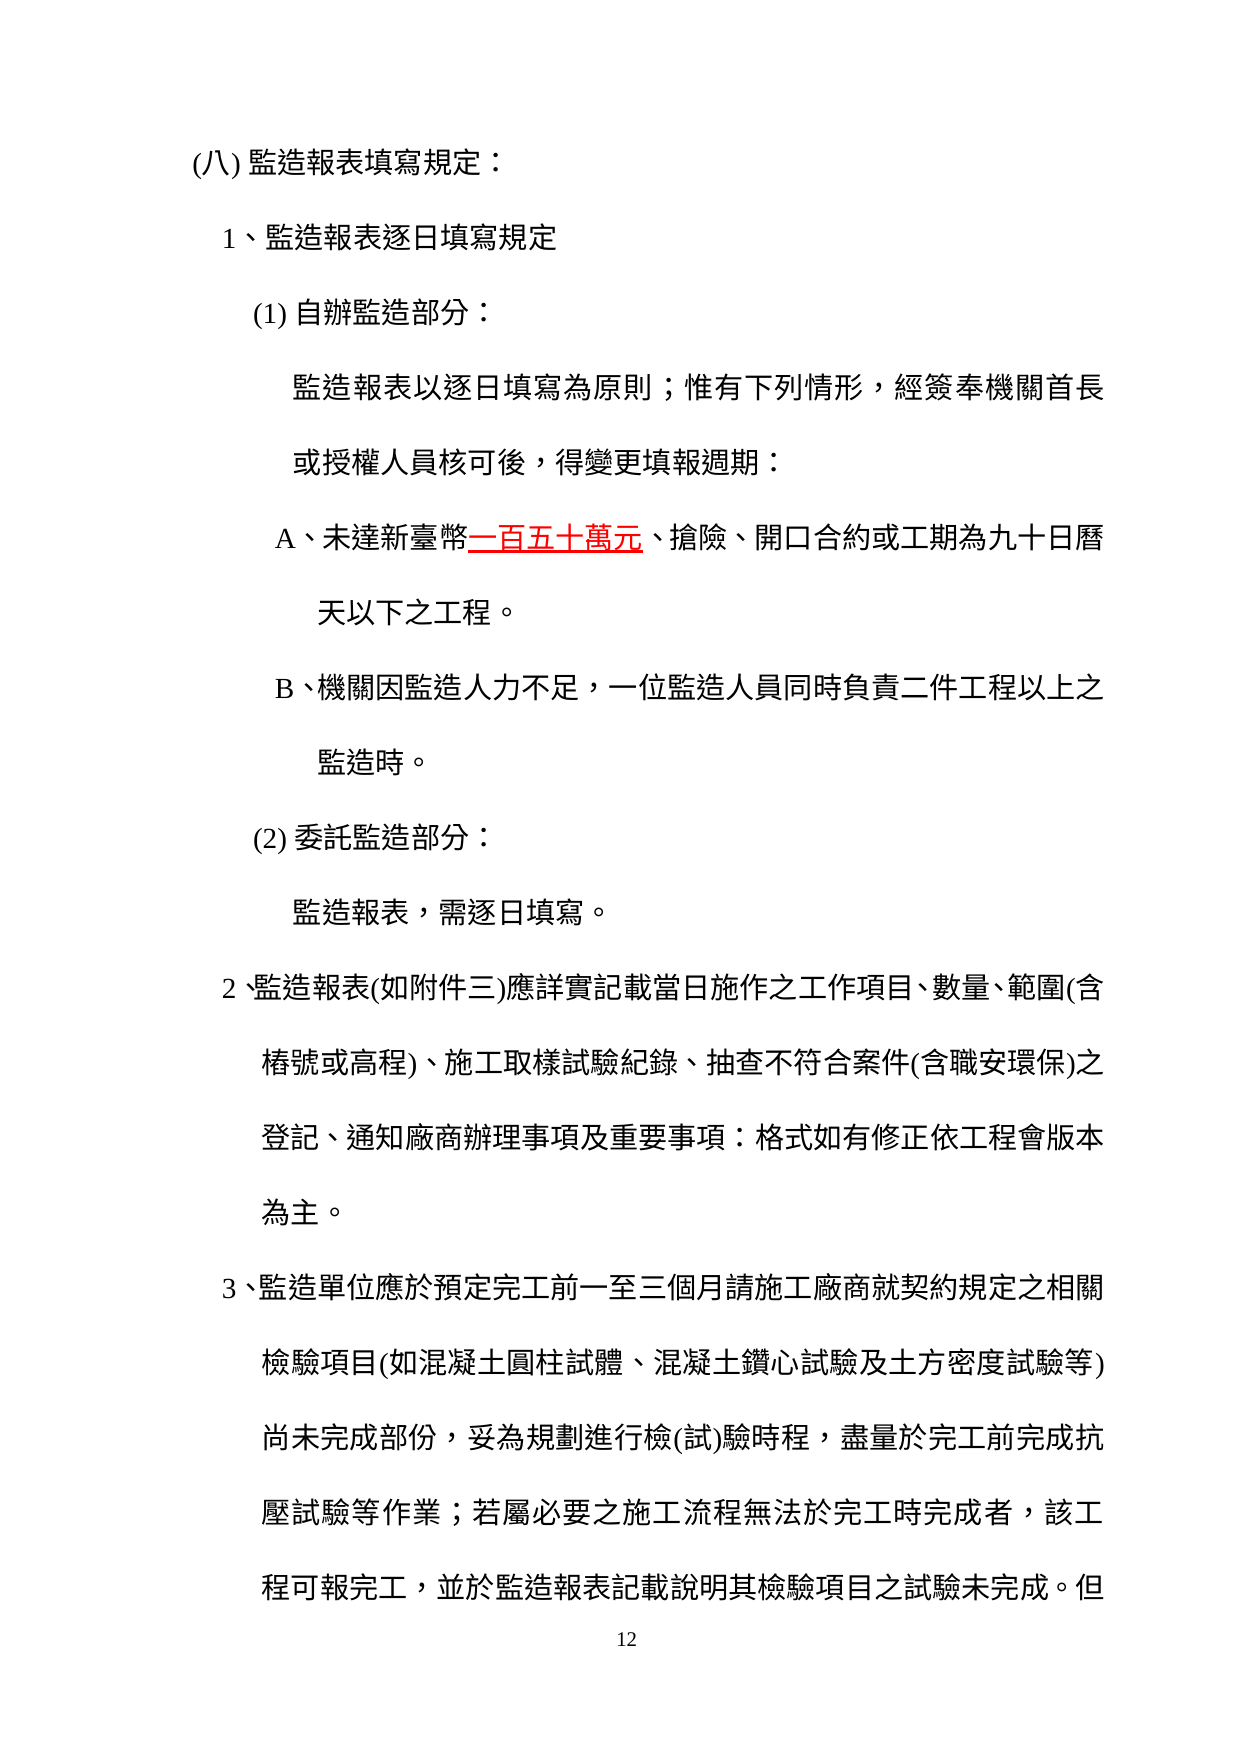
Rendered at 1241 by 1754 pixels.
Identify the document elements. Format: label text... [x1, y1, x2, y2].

text 1、監造報表逐日填寫規定 [222, 198, 1104, 273]
text (1) 自辦監造部分： [253, 273, 1104, 348]
text B、機關因監造人力不足，一位監造人員同時負責二件工程以上之監造時。 [274, 648, 1104, 798]
text 2、監造報表(如附件三)應詳實記載當日施作之工作項目、數量、範圍(含樁號或高程)、施工取樣試驗紀錄、抽查不符合案件(含職安環保)之登記、通知廠商辦理事項及重要事項：格式如有修正依工程會版本為主。 [222, 948, 1104, 1248]
text (2) 委託監造部分： [253, 798, 1104, 873]
text 監造報表以逐日填寫為原則；惟有下列情形，經簽奉機關首長或授權人員核可後，得變更填報週期： [293, 348, 1104, 498]
text A、未達新臺幣一百五十萬元、搶險、開口合約或工期為九十日曆天以下之工程。 [274, 498, 1104, 648]
text 3、監造單位應於預定完工前一至三個月請施工廠商就契約規定之相關檢驗項目(如混凝土圓柱試體、混凝土鑽心試驗及土方密度試驗等)尚未完成部份，妥為規劃進行檢(試)驗時程，盡量於完工前完成抗壓試驗等作業；若屬必要之施工流程無法於完工時完成者，該工程可報完工，並於監造報表記載說明其檢驗項目之試驗未完成。但 [222, 1248, 1104, 1623]
text (八) 監造報表填寫規定： [192, 123, 1104, 198]
text 監造報表，需逐日填寫。 [293, 873, 1104, 948]
